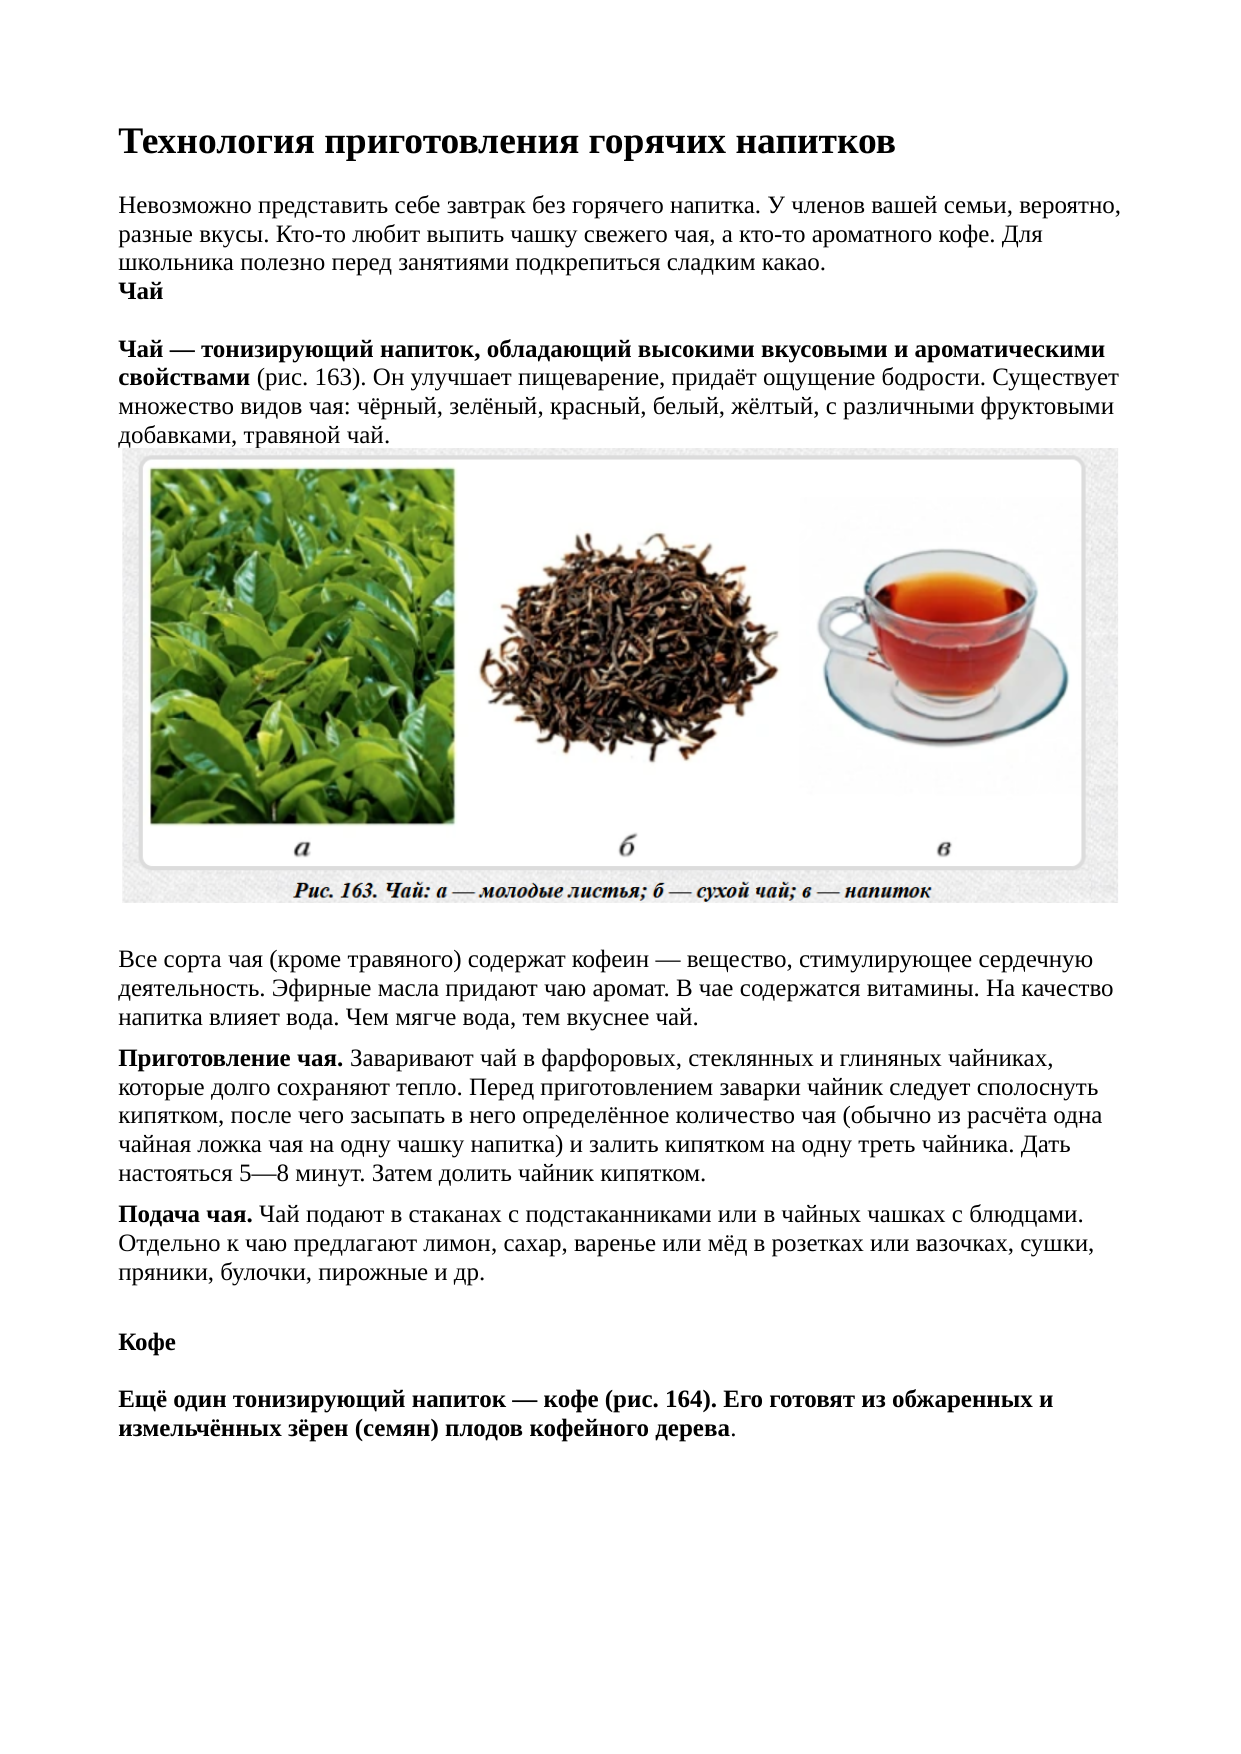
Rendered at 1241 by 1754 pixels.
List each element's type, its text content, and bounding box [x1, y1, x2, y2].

subtitle Чай [118, 276, 1122, 305]
text Невозможно представить себе завтрак без горячего напитка. У членов вашей семьи, вероятно, разные вкусы. Кто-то любит выпить чашку свежего чая, а кто-то ароматного кофе. Для школьника полезно перед занятиями подкрепиться сладким какао. [118, 190, 1122, 276]
text Ещё один тонизирующий напиток — кофе (рис. 164). Его готовят из обжаренных и измельчённых зёрен (семян) плодов кофейного дерева. [118, 1384, 1122, 1442]
text Все сорта чая (кроме травяного) содержат кофеин — вещество, стимулирующее сердечную деятельность. Эфирные масла придают чаю аромат. В чае содержатся витамины. На качество напитка влияет вода. Чем мягче вода, тем вкуснее чай. [118, 944, 1122, 1031]
text Приготовление чая. Заваривают чай в фарфоровых, стеклянных и глиняных чайниках, которые долго сохраняют тепло. Перед приготовлением заварки чайник следует сполоснуть кипятком, после чего засыпать в него определённое количество чая (обычно из расчёта одна чайная ложка чая на одну чашку напитка) и залить кипятком на одну треть чайника. Дать настояться 5—8 минут. Затем долить чайник кипятком. [118, 1043, 1122, 1187]
text Подача чая. Чай подают в стаканах с подстаканниками или в чайных чашках с блюдцами. Отдельно к чаю предлагают лимон, сахар, варенье или мёд в розетках или вазочках, сушки, пряники, булочки, пирожные и др. [118, 1199, 1122, 1286]
subtitle Технология приготовления горячих напитков [118, 118, 1122, 161]
subtitle Кофе [118, 1327, 1122, 1356]
text Чай — тонизирующий напиток, обладающий высокими вкусовыми и ароматическими свойствами (рис. 163). Он улучшает пищеварение, придаёт ощущение бодрости. Существует множество видов чая: чёрный, зелёный, красный, белый, жёлтый, с различными фруктовыми добавками, травяной чай. [118, 334, 1122, 449]
